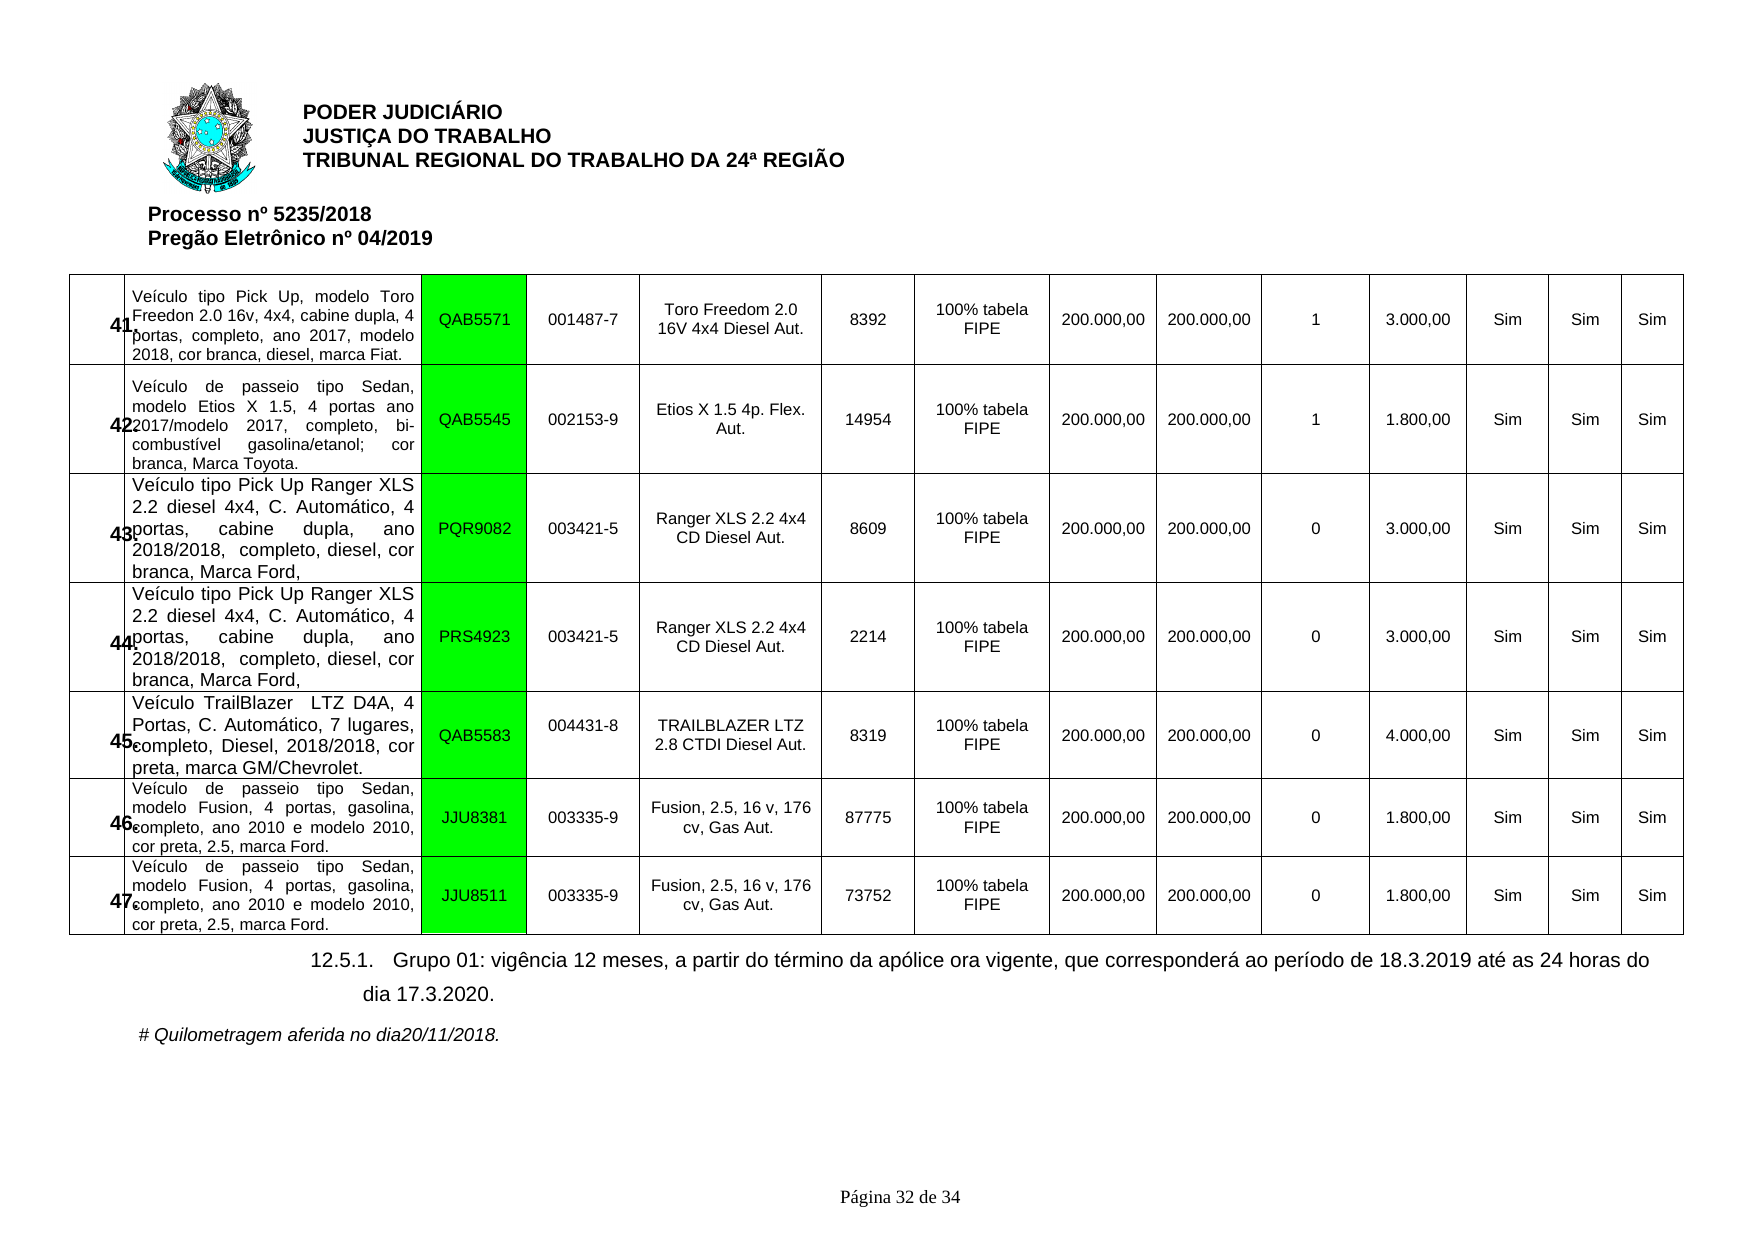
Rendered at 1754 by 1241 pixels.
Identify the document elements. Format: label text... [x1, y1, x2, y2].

table_cell 003335-9 [527, 779, 639, 856]
list Grupo 01: vigência 12 meses, a partir do término da apólice ora vigente, que corresponderá ao período de 18.3.2019 até as 24 horas do dia 17.3.2020. [310, 939, 1652, 1005]
table_cell 2214 [822, 583, 914, 691]
table_cell 1 [1262, 365, 1369, 473]
table_cell QAB5583 [422, 692, 526, 778]
table_cell Fusion, 2.5, 16 v, 176 cv, Gas Aut. [640, 857, 821, 933]
table_cell Sim [1467, 583, 1548, 691]
table_cell Sim [1467, 275, 1548, 364]
table_cell [70, 857, 124, 933]
table_cell 002153-9 [527, 365, 639, 473]
picture [162, 82, 257, 194]
table_cell 0 [1262, 692, 1369, 778]
table_cell Sim [1549, 365, 1621, 473]
table_cell Veículo de passeio tipo Sedan, modelo Fusion, 4 portas, gasolina, completo, ano 2010 e modelo 2010, cor preta, 2.5, marca Ford. [125, 857, 421, 933]
table_cell [70, 474, 124, 582]
table_cell [70, 692, 124, 778]
table_cell 100% tabela FIPE [915, 474, 1049, 582]
table_cell Toro Freedom 2.0 16V 4x4 Diesel Aut. [640, 275, 821, 364]
table_cell Sim [1467, 779, 1548, 856]
table_cell 8319 [822, 692, 914, 778]
table_cell 200.000,00 [1157, 474, 1261, 582]
table_cell 003421-5 [527, 474, 639, 582]
table_cell 100% tabela FIPE [915, 692, 1049, 778]
table_cell 8392 [822, 275, 914, 364]
table_cell [70, 275, 124, 364]
table_cell [70, 583, 124, 691]
table_cell 0 [1262, 474, 1369, 582]
table_cell 0 [1262, 779, 1369, 856]
table_cell 200.000,00 [1157, 779, 1261, 856]
table_cell Sim [1549, 857, 1621, 933]
table_cell Sim [1622, 857, 1683, 933]
table_cell 1.800,00 [1370, 857, 1466, 933]
table_cell Sim [1622, 275, 1683, 364]
table_cell 200.000,00 [1050, 857, 1156, 933]
table_cell JJU8511 [422, 857, 526, 933]
table_cell 100% tabela FIPE [915, 857, 1049, 933]
table_cell 14954 [822, 365, 914, 473]
table_cell 4.000,00 [1370, 692, 1466, 778]
table_cell 100% tabela FIPE [915, 365, 1049, 473]
table_cell Veículo TrailBlazer LTZ D4A, 4 Portas, C. Automático, 7 lugares, completo, Diesel, 2018/2018, cor preta, marca GM/Chevrolet. [125, 692, 421, 778]
table_cell Veículo tipo Pick Up Ranger XLS 2.2 diesel 4x4, C. Automático, 4 portas, cabine dupla, ano 2018/2018, completo, diesel, cor branca, Marca Ford, [125, 583, 421, 691]
table_cell Sim [1549, 474, 1621, 582]
table_cell 200.000,00 [1157, 692, 1261, 778]
table_cell 3.000,00 [1370, 474, 1466, 582]
table_cell 73752 [822, 857, 914, 933]
table_cell [70, 365, 124, 473]
table_cell Ranger XLS 2.2 4x4 CD Diesel Aut. [640, 474, 821, 582]
table_cell Veículo tipo Pick Up, modelo Toro Freedon 2.0 16v, 4x4, cabine dupla, 4 portas, completo, ano 2017, modelo 2018, cor branca, diesel, marca Fiat. [125, 275, 421, 364]
table_cell Sim [1549, 275, 1621, 364]
table_cell 001487-7 [527, 275, 639, 364]
table_cell 0 [1262, 583, 1369, 691]
table_cell 100% tabela FIPE [915, 779, 1049, 856]
table_cell Etios X 1.5 4p. Flex. Aut. [640, 365, 821, 473]
table_cell 3.000,00 [1370, 583, 1466, 691]
table_cell 200.000,00 [1050, 365, 1156, 473]
table_cell 200.000,00 [1050, 583, 1156, 691]
table_cell Sim [1549, 779, 1621, 856]
table_cell QAB5545 [422, 365, 526, 473]
table_cell PQR9082 [422, 474, 526, 582]
subtitle # Quilometragem aferida no dia20/11/2018. [138, 1009, 1652, 1045]
table_cell Fusion, 2.5, 16 v, 176 cv, Gas Aut. [640, 779, 821, 856]
table_cell Sim [1467, 365, 1548, 473]
table_cell [70, 779, 124, 856]
table_cell 200.000,00 [1157, 583, 1261, 691]
table_cell 200.000,00 [1157, 857, 1261, 933]
table_cell 8609 [822, 474, 914, 582]
table_cell JJU8381 [422, 779, 526, 856]
table_cell Sim [1549, 583, 1621, 691]
table_cell TRAILBLAZER LTZ 2.8 CTDI Diesel Aut. [640, 692, 821, 778]
table_cell Sim [1622, 474, 1683, 582]
table_cell PRS4923 [422, 583, 526, 691]
table_cell Sim [1467, 857, 1548, 933]
table_cell 200.000,00 [1050, 474, 1156, 582]
table_cell Sim [1622, 779, 1683, 856]
table_cell 200.000,00 [1050, 779, 1156, 856]
table_cell 100% tabela FIPE [915, 275, 1049, 364]
table_cell 200.000,00 [1050, 692, 1156, 778]
table_cell 100% tabela FIPE [915, 583, 1049, 691]
table_cell Sim [1622, 365, 1683, 473]
table_cell Veículo tipo Pick Up Ranger XLS 2.2 diesel 4x4, C. Automático, 4 portas, cabine dupla, ano 2018/2018, completo, diesel, cor branca, Marca Ford, [125, 474, 421, 582]
table_cell 200.000,00 [1157, 365, 1261, 473]
table_cell 3.000,00 [1370, 275, 1466, 364]
table_cell 1.800,00 [1370, 365, 1466, 473]
table_cell 003421-5 [527, 583, 639, 691]
table_cell Sim [1467, 692, 1548, 778]
table_cell QAB5571 [422, 275, 526, 364]
table_cell 1 [1262, 275, 1369, 364]
table_cell 200.000,00 [1050, 275, 1156, 364]
table_cell 1.800,00 [1370, 779, 1466, 856]
table_cell Sim [1549, 692, 1621, 778]
table_cell Ranger XLS 2.2 4x4 CD Diesel Aut. [640, 583, 821, 691]
table_cell Sim [1467, 474, 1548, 582]
table_cell 87775 [822, 779, 914, 856]
table_cell 003335-9 [527, 857, 639, 933]
table_cell 004431-8 [527, 692, 639, 778]
table_cell Sim [1622, 692, 1683, 778]
table_cell 200.000,00 [1157, 275, 1261, 364]
table_cell Veículo de passeio tipo Sedan, modelo Etios X 1.5, 4 portas ano 2017/modelo 2017, completo, bi-combustível gasolina/etanol; cor branca, Marca Toyota. [125, 365, 421, 473]
table_cell Sim [1622, 583, 1683, 691]
table_cell 0 [1262, 857, 1369, 933]
table_cell Veículo de passeio tipo Sedan, modelo Fusion, 4 portas, gasolina, completo, ano 2010 e modelo 2010, cor preta, 2.5, marca Ford. [125, 779, 421, 856]
